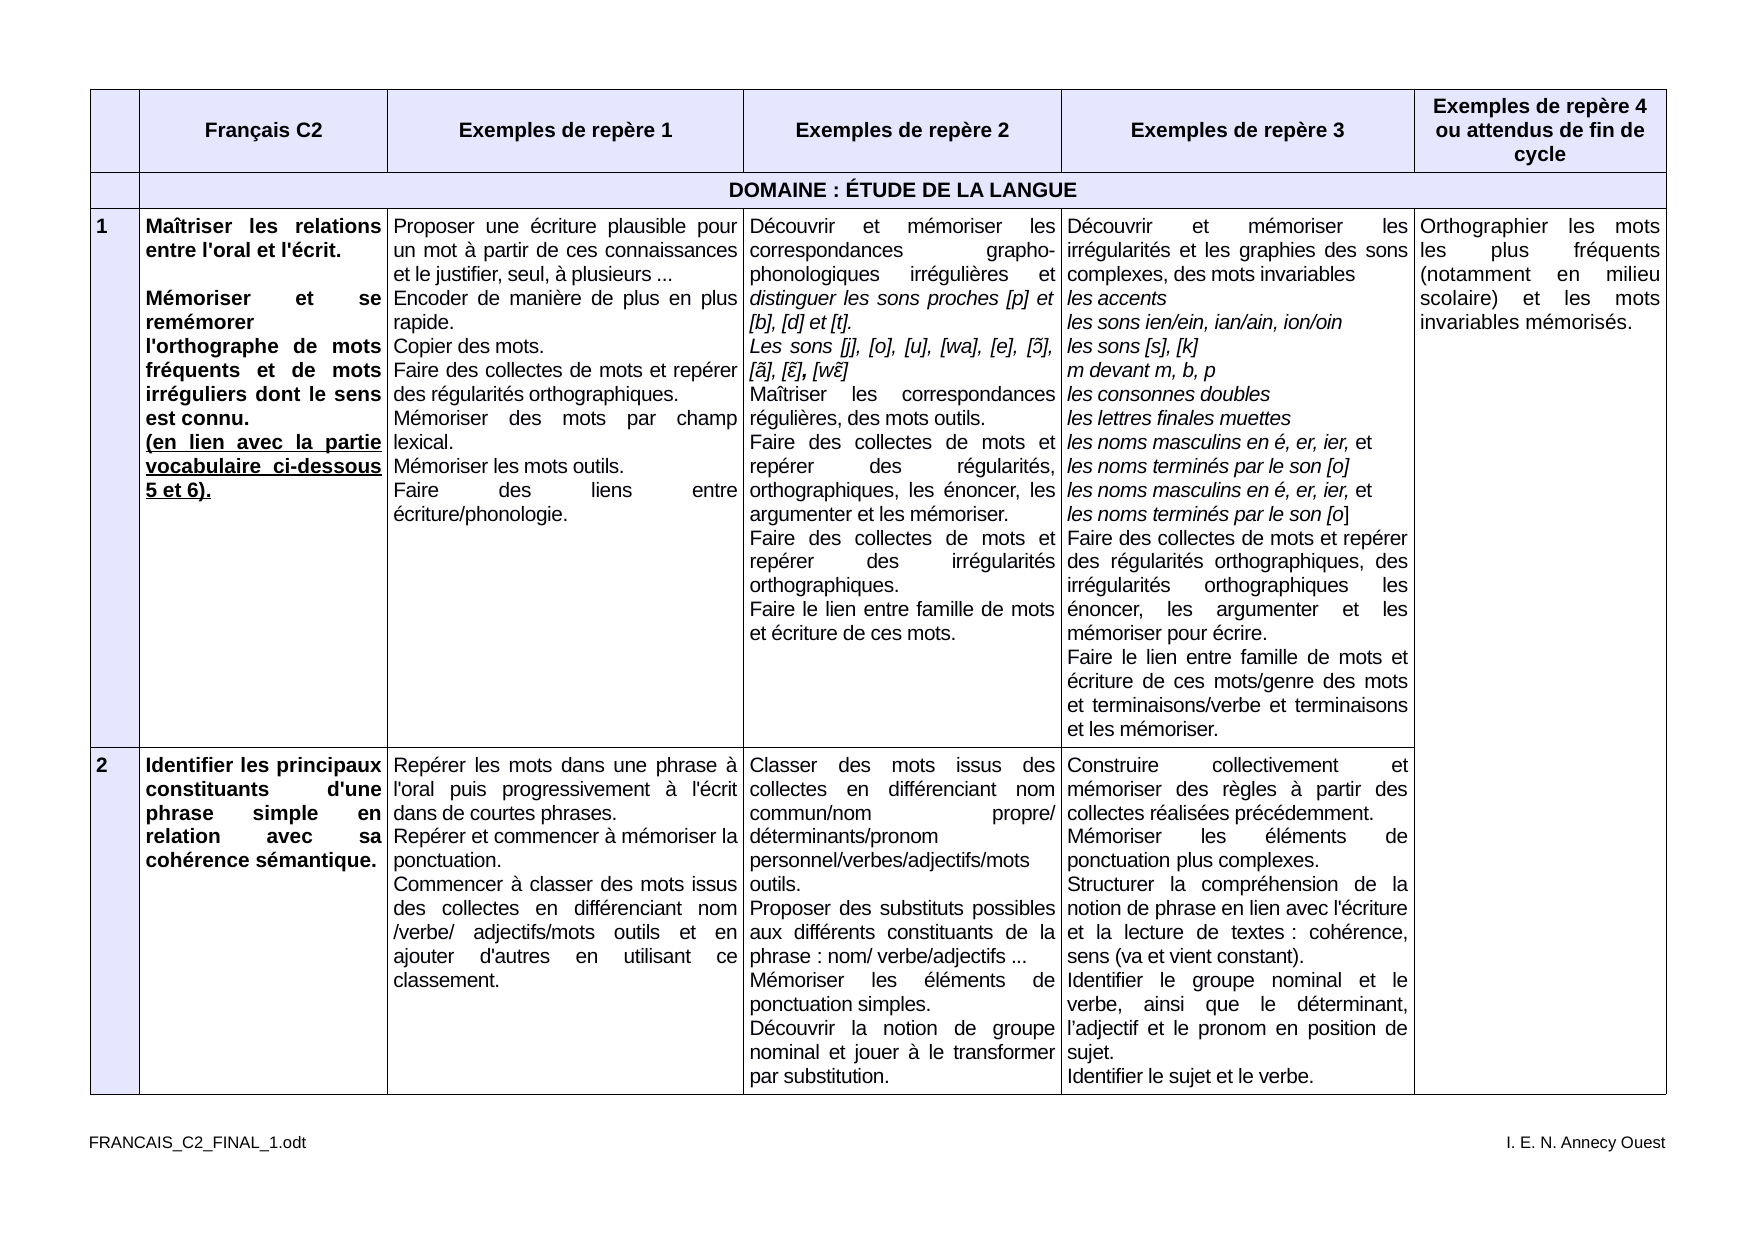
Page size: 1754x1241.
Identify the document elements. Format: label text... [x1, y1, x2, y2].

table_cell 2 [91, 748, 139, 1094]
table_cell DOMAINE : ÉTUDE DE LA LANGUE [140, 173, 1666, 208]
table_cell Découvrir et mémoriser les correspondances grapho-phonologiques irrégulières et distinguer les sons proches [p] et [b], [d] et [t]. Les sons [j], [o], [u], [wa], [e], [ɔ̃], [ã], [ɛ̃], [wɛ̃] Maîtriser les correspondances régulières, des mots outils. Faire des collectes de mots et repérer des régularités, orthographiques, les énoncer, les argumenter et les mémoriser. Faire des collectes de mots et repérer des irrégularités orthographiques. Faire le lien entre famille de mots et écriture de ces mots. [744, 209, 1061, 747]
table_cell Découvrir et mémoriser les irrégularités et les graphies des sons complexes, des mots invariables les accents les sons ien/ein, ian/ain, ion/oin les sons [s], [k] m devant m, b, p les consonnes doubles les lettres finales muettes les noms masculins en é, er, ier, et les noms terminés par le son [o] les noms masculins en é, er, ier, et les noms terminés par le son [o] Faire des collectes de mots et repérer des régularités orthographiques, des irrégularités orthographiques les énoncer, les argumenter et les mémoriser pour écrire. Faire le lien entre famille de mots et écriture de ces mots/genre des mots et terminaisons/verbe et terminaisons et les mémoriser. [1062, 209, 1414, 747]
table_cell 1 [91, 209, 139, 747]
table_header Français C2 [140, 90, 387, 172]
table_cell Classer des mots issus des collectes en différenciant nom commun/nom propre/ déterminants/pronom personnel/verbes/adjectifs/mots outils. Proposer des substituts possibles aux différents constituants de la phrase : nom/ verbe/adjectifs ... Mémoriser les éléments de ponctuation simples. Découvrir la notion de groupe nominal et jouer à le transformer par substitution. [744, 748, 1061, 1094]
table_header Exemples de repère 3 [1062, 90, 1414, 172]
table_cell Repérer les mots dans une phrase à l'oral puis progressivement à l'écrit dans de courtes phrases. Repérer et commencer à mémoriser la ponctuation. Commencer à classer des mots issus des collectes en différenciant nom /verbe/ adjectifs/mots outils et en ajouter d'autres en utilisant ce classement. [388, 748, 743, 1094]
table_cell Proposer une écriture plausible pour un mot à partir de ces connaissances et le justifier, seul, à plusieurs ... Encoder de manière de plus en plus rapide. Copier des mots. Faire des collectes de mots et repérer des régularités orthographiques. Mémoriser des mots par champ lexical. Mémoriser les mots outils. Faire des liens entre écriture/phonologie. [388, 209, 743, 747]
table_cell Construire collectivement et mémoriser des règles à partir des collectes réalisées précédemment. Mémoriser les éléments de ponctuation plus complexes. Structurer la compréhension de la notion de phrase en lien avec l'écriture et la lecture de textes : cohérence, sens (va et vient constant). Identifier le groupe nominal et le verbe, ainsi que le déterminant, l’adjectif et le pronom en position de sujet. Identifier le sujet et le verbe. [1062, 748, 1414, 1094]
table_header [91, 90, 139, 172]
table_cell Identifier les principaux constituants d'une phrase simple en relation avec sa cohérence sémantique. [140, 748, 387, 1094]
table_header Exemples de repère 1 [388, 90, 743, 172]
table_header Exemples de repère 2 [744, 90, 1061, 172]
table_cell Maîtriser les relations entre l'oral et l'écrit. Mémoriser et se remémorer l'orthographe de mots fréquents et de mots irréguliers dont le sens est connu. (en lien avec la partie vocabulaire ci-dessous 5 et 6). [140, 209, 387, 747]
table_header Exemples de repère 4 ou attendus de fin de cycle [1415, 90, 1666, 172]
table_cell [91, 173, 139, 208]
table_cell Orthographier les mots les plus fréquents (notamment en milieu scolaire) et les mots invariables mémorisés. [1415, 209, 1666, 1094]
